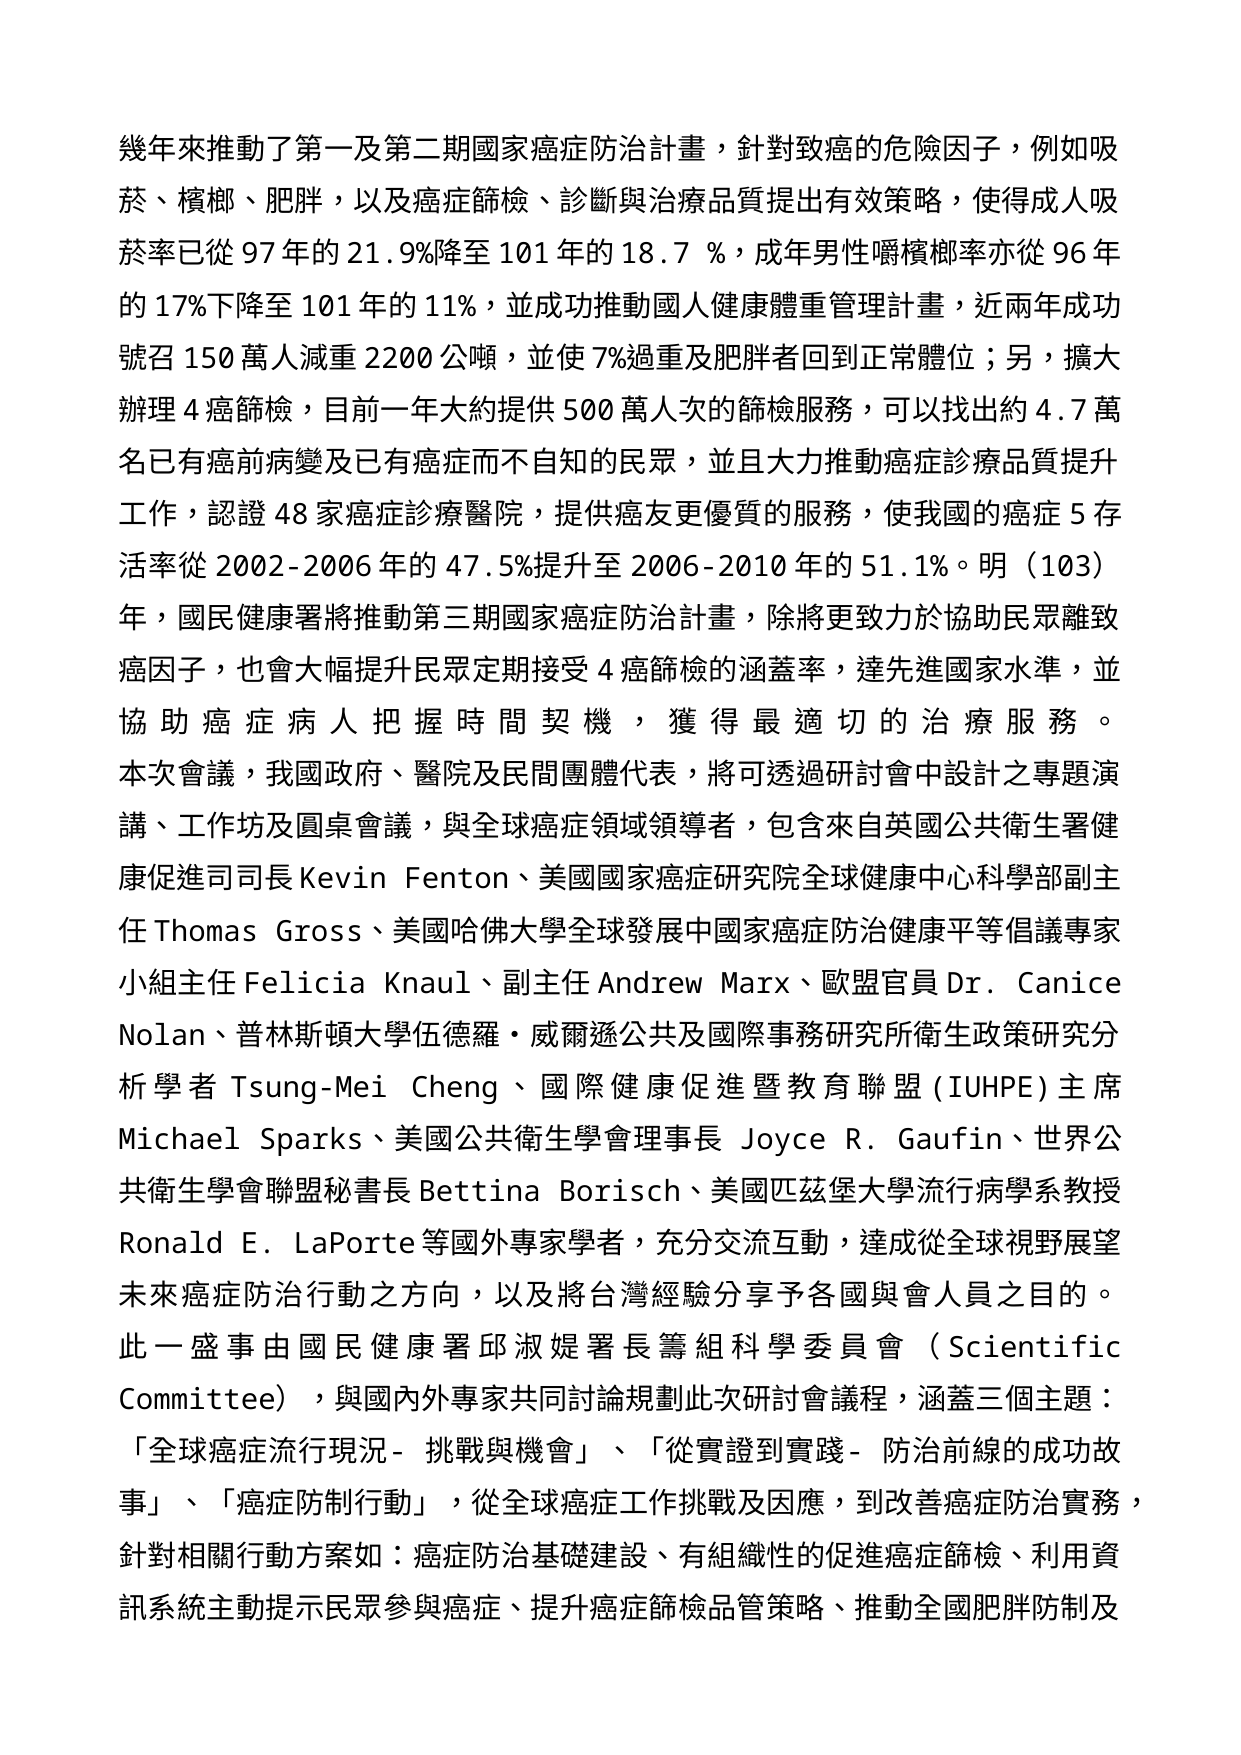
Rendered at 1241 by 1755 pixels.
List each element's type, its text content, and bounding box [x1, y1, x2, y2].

text 衛生福利部與外交部於本(102)年11月22日，假國泰金融會議廳舉辦「癌症防治研討會」，並於11月23日至24日接續辦理「2013臺灣全球健康論壇（2013 Global Health Forum in Taiwan）」。衛生福利部部長邱文達表示，癌症自1982年起即高居國人死因第一名，約28％民眾死於癌症。同時也是目前全球死因的首位，依世界衛生組織（WHO）統計，2008年全球有760萬人死於癌症，約占全球死亡人數13%，其中70%發生在中低開發中國家。因此世界衛生組織於2012年召開的第65屆世界衛生大會，訂立「在2025年之前要將全球因心血管疾病、癌症、糖尿病和慢性呼吸系統疾病等非傳染病所造成的過早死亡減少25%」的目標。他亦表示，在臺灣，非傳染病佔全體死亡人數達80%，4大非傳染病死亡率（如癌症、糖尿病、心血管疾病、COPD）合計將近6成（58.4%），其中癌症死亡率更是獨霸近3成，是國人健康大敵。為了減少癌症威脅，近年來衛生福利部國民健康署積極投入癌症防治工作，包含對主要癌症危險因子如吸菸、嚼檳榔、肥胖及不健康飲食和缺乏規律運動等議題之防制，也在近年擴大推動四癌篩檢與提升癌症診療品質，而我國「黃金十年 國家願景」已納入於2020年癌症死亡率達到下降20％的目標，並將同時達成世界衛生組織（WHO）設立之目標。 國民健康署署長邱淑媞表示，為了讓民眾遠離癌症的威脅，國民健康署在過去幾年來推動了第一及第二期國家癌症防治計畫，針對致癌的危險因子，例如吸菸、檳榔、肥胖，以及癌症篩檢、診斷與治療品質提出有效策略，使得成人吸菸率已從97年的21.9%降至101年的18.7 %，成年男性嚼檳榔率亦從96年的17%下降至101年的11%，並成功推動國人健康體重管理計畫，近兩年成功號召150萬人減重2200公噸，並使7%過重及肥胖者回到正常體位；另，擴大辦理4癌篩檢，目前一年大約提供500萬人次的篩檢服務，可以找出約4.7萬名已有癌前病變及已有癌症而不自知的民眾，並且大力推動癌症診療品質提升工作，認證48家癌症診療醫院，提供癌友更優質的服務，使我國的癌症5存活率從2002-2006年的47.5%提升至2006-2010年的51.1%。明（103）年，國民健康署將推動第三期國家癌症防治計畫，除將更致力於協助民眾離致癌因子，也會大幅提升民眾定期接受4癌篩檢的涵蓋率，達先進國家水準，並協助癌症病人把握時間契機，獲得最適切的治療服務。 本次會議，我國政府、醫院及民間團體代表，將可透過研討會中設計之專題演講、工作坊及圓桌會議，與全球癌症領域領導者，包含來自英國公共衛生署健康促進司司長Kevin Fenton、美國國家癌症研究院全球健康中心科學部副主任Thomas Gross、美國哈佛大學全球發展中國家癌症防治健康平等倡議專家小組主任Felicia Knaul、副主任Andrew Marx、歐盟官員Dr. Canice Nolan、普林斯頓大學伍德羅‧威爾遜公共及國際事務研究所衛生政策研究分析學者Tsung-Mei Cheng、國際健康促進暨教育聯盟(IUHPE)主席Michael Sparks、美國公共衛生學會理事長 Joyce R. Gaufin、世界公共衛生學會聯盟秘書長Bettina Borisch、美國匹茲堡大學流行病學系教授Ronald E. LaPorte等國外專家學者，充分交流互動，達成從全球視野展望未來癌症防治行動之方向，以及將台灣經驗分享予各國與會人員之目的。 此一盛事由國民健康署邱淑媞署長籌組科學委員會（Scientific Committee），與國內外專家共同討論規劃此次研討會議程，涵蓋三個主題：「全球癌症流行現況- 挑戰與機會」、「從實證到實踐- 防治前線的成功故事」、「癌症防制行動」，從全球癌症工作挑戰及因應，到改善癌症防治實務，針對相關行動方案如：癌症防治基礎建設、有組織性的促進癌症篩檢、利用資訊系統主動提示民眾參與癌症、提升癌症篩檢品管策略、推動全國肥胖防制及菸害防制，以及民間防癌組織如何進行倡議與動員等，除了來自國際癌症防治領域學者與專家將提供見解外，行動工作坊更能讓來自二十餘國家將近300位與會者盡情交流。期許透過此研討會，集思廣益，建立國際癌症防治伙伴關係，帶來未來更多的合作與行動，早日達成國家及世界衛生組織降低癌症死亡率之目標。 [118, 118, 1122, 1628]
